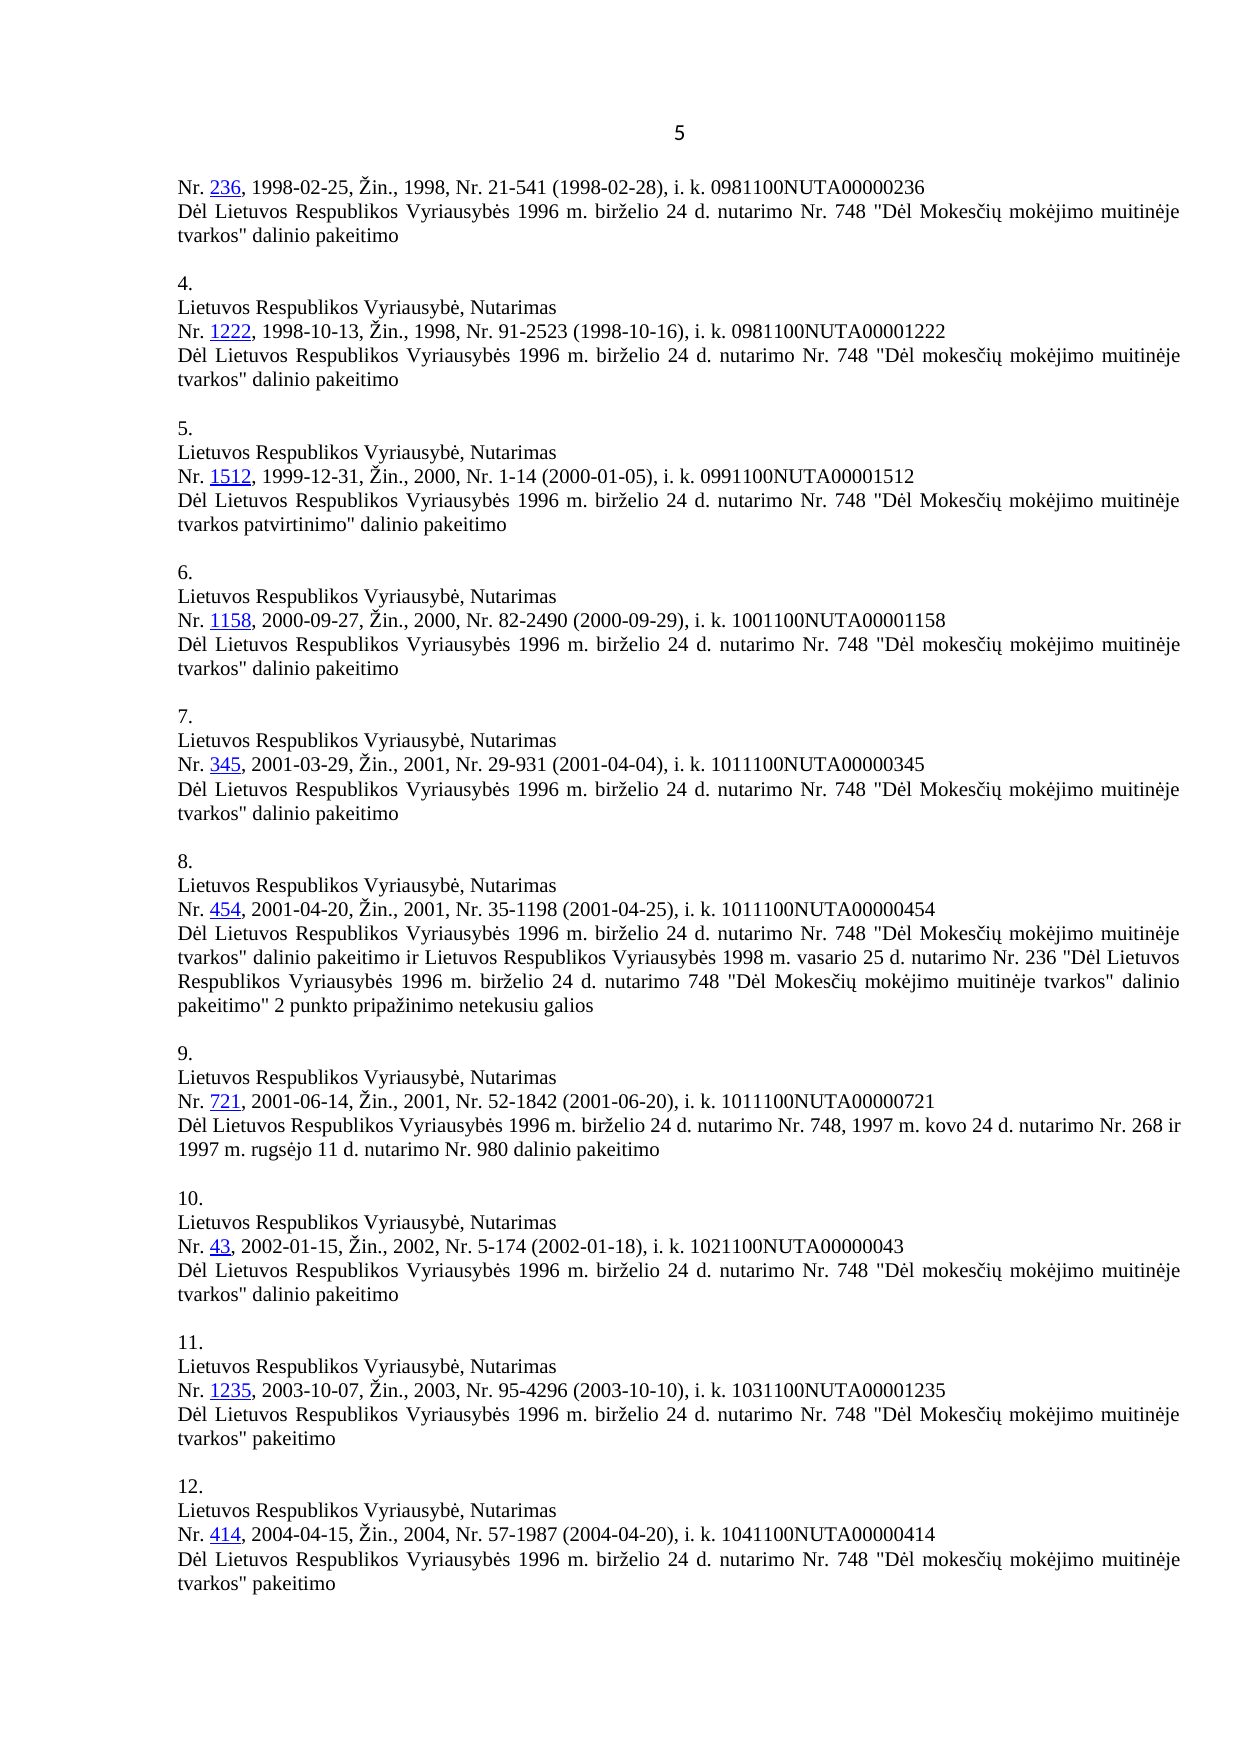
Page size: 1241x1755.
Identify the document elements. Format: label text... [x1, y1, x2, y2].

text Lietuvos Respublikos Vyriausybė, Nutarimas [177, 439, 1181, 464]
text Dėl Lietuvos Respublikos Vyriausybės 1996 m. birželio 24 d. nutarimo Nr. 748 "Dėl mokesčių mokėjimo muitinėje tvarkos" dalinio pakeitimo [177, 632, 1181, 680]
text 6. [177, 560, 1181, 584]
text Dėl Lietuvos Respublikos Vyriausybės 1996 m. birželio 24 d. nutarimo Nr. 748 "Dėl mokesčių mokėjimo muitinėje tvarkos" dalinio pakeitimo [177, 343, 1181, 391]
text Lietuvos Respublikos Vyriausybė, Nutarimas [177, 295, 1181, 319]
text Dėl Lietuvos Respublikos Vyriausybės 1996 m. birželio 24 d. nutarimo Nr. 748 "Dėl Mokesčių mokėjimo muitinėje tvarkos" dalinio pakeitimo [177, 199, 1181, 247]
text Dėl Lietuvos Respublikos Vyriausybės 1996 m. birželio 24 d. nutarimo Nr. 748 "Dėl mokesčių mokėjimo muitinėje tvarkos" pakeitimo [177, 1546, 1181, 1594]
text Nr. 721, 2001-06-14, Žin., 2001, Nr. 52-1842 (2001-06-20), i. k. 1011100NUTA00000721 [177, 1089, 1181, 1113]
text Nr. 1158, 2000-09-27, Žin., 2000, Nr. 82-2490 (2000-09-29), i. k. 1001100NUTA00001158 [177, 608, 1181, 632]
text 7. [177, 704, 1181, 728]
text Nr. 1235, 2003-10-07, Žin., 2003, Nr. 95-4296 (2003-10-10), i. k. 1031100NUTA00001235 [177, 1378, 1181, 1402]
text Nr. 43, 2002-01-15, Žin., 2002, Nr. 5-174 (2002-01-18), i. k. 1021100NUTA00000043 [177, 1234, 1181, 1258]
text Lietuvos Respublikos Vyriausybė, Nutarimas [177, 1354, 1181, 1378]
text Dėl Lietuvos Respublikos Vyriausybės 1996 m. birželio 24 d. nutarimo Nr. 748 "Dėl Mokesčių mokėjimo muitinėje tvarkos" dalinio pakeitimo [177, 776, 1181, 824]
text 4. [177, 271, 1181, 295]
text Lietuvos Respublikos Vyriausybė, Nutarimas [177, 1209, 1181, 1234]
text 11. [177, 1330, 1181, 1354]
text Lietuvos Respublikos Vyriausybė, Nutarimas [177, 1498, 1181, 1522]
text Nr. 236, 1998-02-25, Žin., 1998, Nr. 21-541 (1998-02-28), i. k. 0981100NUTA00000236 [177, 175, 1181, 199]
text 10. [177, 1186, 1181, 1209]
text 12. [177, 1474, 1181, 1498]
text Dėl Lietuvos Respublikos Vyriausybės 1996 m. birželio 24 d. nutarimo Nr. 748 "Dėl Mokesčių mokėjimo muitinėje tvarkos" pakeitimo [177, 1402, 1181, 1450]
text Lietuvos Respublikos Vyriausybė, Nutarimas [177, 873, 1181, 897]
text Dėl Lietuvos Respublikos Vyriausybės 1996 m. birželio 24 d. nutarimo Nr. 748 "Dėl Mokesčių mokėjimo muitinėje tvarkos" dalinio pakeitimo ir Lietuvos Respublikos Vyriausybės 1998 m. vasario 25 d. nutarimo Nr. 236 "Dėl Lietuvos Respublikos Vyriausybės 1996 m. birželio 24 d. nutarimo 748 "Dėl Mokesčių mokėjimo muitinėje tvarkos" dalinio pakeitimo" 2 punkto pripažinimo netekusiu galios [177, 921, 1181, 1017]
text Nr. 414, 2004-04-15, Žin., 2004, Nr. 57-1987 (2004-04-20), i. k. 1041100NUTA00000414 [177, 1522, 1181, 1546]
text Lietuvos Respublikos Vyriausybė, Nutarimas [177, 1065, 1181, 1089]
text 5. [177, 416, 1181, 439]
text Lietuvos Respublikos Vyriausybė, Nutarimas [177, 728, 1181, 752]
text Nr. 454, 2001-04-20, Žin., 2001, Nr. 35-1198 (2001-04-25), i. k. 1011100NUTA00000454 [177, 897, 1181, 921]
text Nr. 1222, 1998-10-13, Žin., 1998, Nr. 91-2523 (1998-10-16), i. k. 0981100NUTA00001222 [177, 319, 1181, 343]
text Dėl Lietuvos Respublikos Vyriausybės 1996 m. birželio 24 d. nutarimo Nr. 748, 1997 m. kovo 24 d. nutarimo Nr. 268 ir 1997 m. rugsėjo 11 d. nutarimo Nr. 980 dalinio pakeitimo [177, 1113, 1181, 1161]
text Nr. 1512, 1999-12-31, Žin., 2000, Nr. 1-14 (2000-01-05), i. k. 0991100NUTA00001512 [177, 464, 1181, 488]
text 8. [177, 849, 1181, 873]
text 9. [177, 1041, 1181, 1065]
text Lietuvos Respublikos Vyriausybė, Nutarimas [177, 584, 1181, 608]
text Nr. 345, 2001-03-29, Žin., 2001, Nr. 29-931 (2001-04-04), i. k. 1011100NUTA00000345 [177, 752, 1181, 776]
text Dėl Lietuvos Respublikos Vyriausybės 1996 m. birželio 24 d. nutarimo Nr. 748 "Dėl mokesčių mokėjimo muitinėje tvarkos" dalinio pakeitimo [177, 1258, 1181, 1306]
text Dėl Lietuvos Respublikos Vyriausybės 1996 m. birželio 24 d. nutarimo Nr. 748 "Dėl Mokesčių mokėjimo muitinėje tvarkos patvirtinimo" dalinio pakeitimo [177, 488, 1181, 536]
